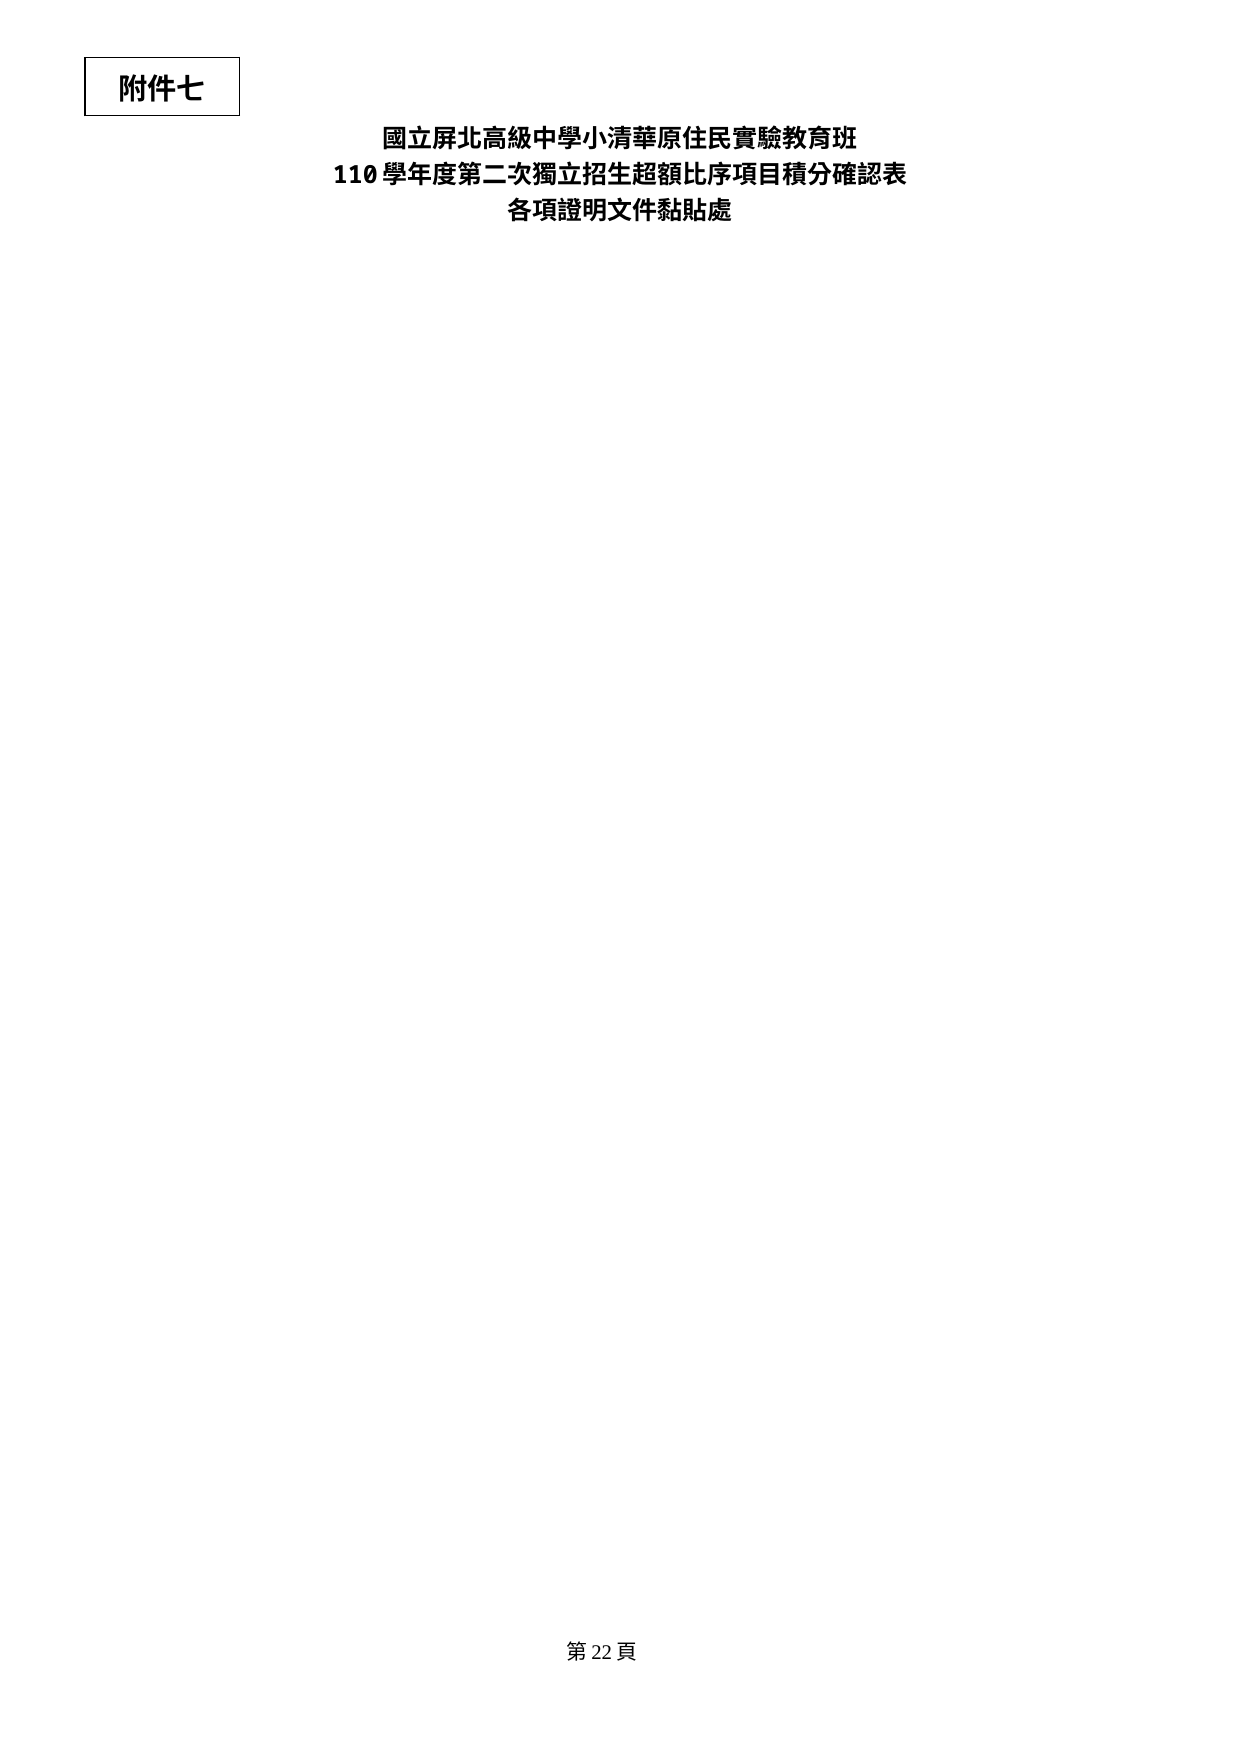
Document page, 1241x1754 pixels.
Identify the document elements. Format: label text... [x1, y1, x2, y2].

text 各項證明文件黏貼處 [89, 191, 1152, 227]
text 國立屏北高級中學小清華原住民實驗教育班 [89, 118, 1152, 154]
text [86, 58, 239, 115]
text 110學年度第二次獨立招生超額比序項目積分確認表 [89, 154, 1152, 191]
text 附件七 [101, 66, 223, 107]
